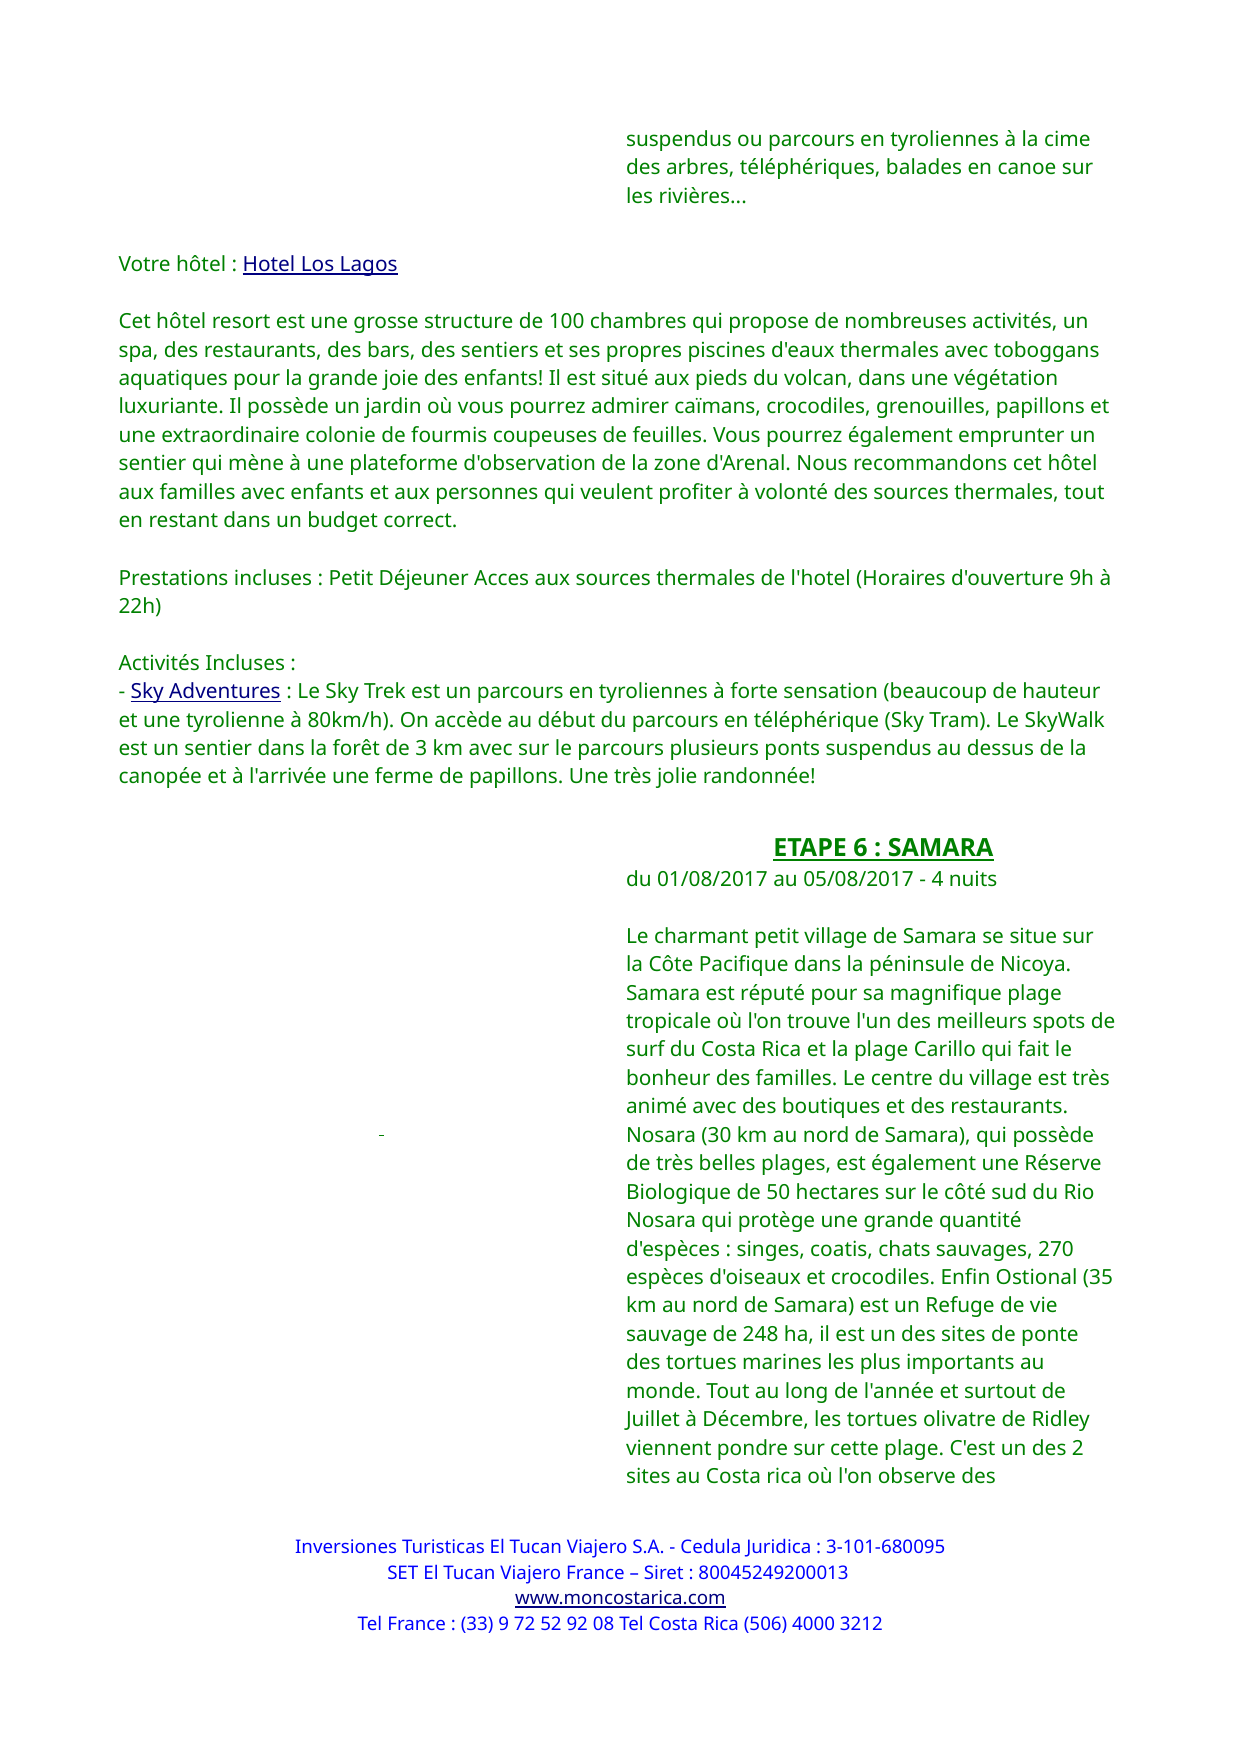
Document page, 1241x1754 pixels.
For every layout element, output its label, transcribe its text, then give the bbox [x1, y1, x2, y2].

table_header ETAPE 6 : SAMARA du 01/08/2017 au 05/08/2017 - 4 nuits Le charmant petit village de Samara se situe sur la Côte Pacifique dans la péninsule de Nicoya. Samara est réputé pour sa magnifique plage tropicale où l'on trouve l'un des meilleurs spots de surf du Costa Rica et la plage Carillo qui fait le bonheur des familles. Le centre du village est très animé avec des boutiques et des restaurants. Nosara (30 km au nord de Samara), qui possède de très belles plages, est également une Réserve Biologique de 50 hectares sur le côté sud du Rio Nosara qui protège une grande quantité d'espèces : singes, coatis, chats sauvages, 270 espèces d'oiseaux et crocodiles. Enfin Ostional (35 km au nord de Samara) est un Refuge de vie sauvage de 248 ha, il est un des sites de ponte des tortues marines les plus importants au monde. Tout au long de l'année et surtout de Juillet à Décembre, les tortues olivatre de Ridley viennent pondre sur cette plage. C'est un des 2 sites au Costa rica où l'on observe des [620, 824, 1122, 1495]
text Prestations incluses : Petit Déjeuner Acces aux sources thermales de l'hotel (Horaires d'ouverture 9h à 22h) [118, 563, 1122, 619]
text Activités Incluses : [118, 648, 1122, 676]
table_header suspendus ou parcours en tyroliennes à la cime des arbres, téléphériques, balades en canoe sur les rivières... [620, 118, 1122, 215]
text Cet hôtel resort est une grosse structure de 100 chambres qui propose de nombreuses activités, un spa, des restaurants, des bars, des sentiers et ses propres piscines d'eaux thermales avec toboggans aquatiques pour la grande joie des enfants! Il est situé aux pieds du volcan, dans une végétation luxuriante. Il possède un jardin où vous pourrez admirer caïmans, crocodiles, grenouilles, papillons et une extraordinaire colonie de fourmis coupeuses de feuilles. Vous pourrez également emprunter un sentier qui mène à une plateforme d'observation de la zone d'Arenal. Nous recommandons cet hôtel aux familles avec enfants et aux personnes qui veulent profiter à volonté des sources thermales, tout en restant dans un budget correct. [118, 306, 1122, 534]
table_header [118, 824, 620, 1495]
text - Sky Adventures : Le Sky Trek est un parcours en tyroliennes à forte sensation (beaucoup de hauteur et une tyrolienne à 80km/h). On accède au début du parcours en téléphérique (Sky Tram). Le SkyWalk est un sentier dans la forêt de 3 km avec sur le parcours plusieurs ponts suspendus au dessus de la canopée et à l'arrivée une ferme de papillons. Une très jolie randonnée! [118, 676, 1122, 790]
text Votre hôtel : Hotel Los Lagos [118, 249, 1122, 278]
table_header [118, 118, 620, 215]
